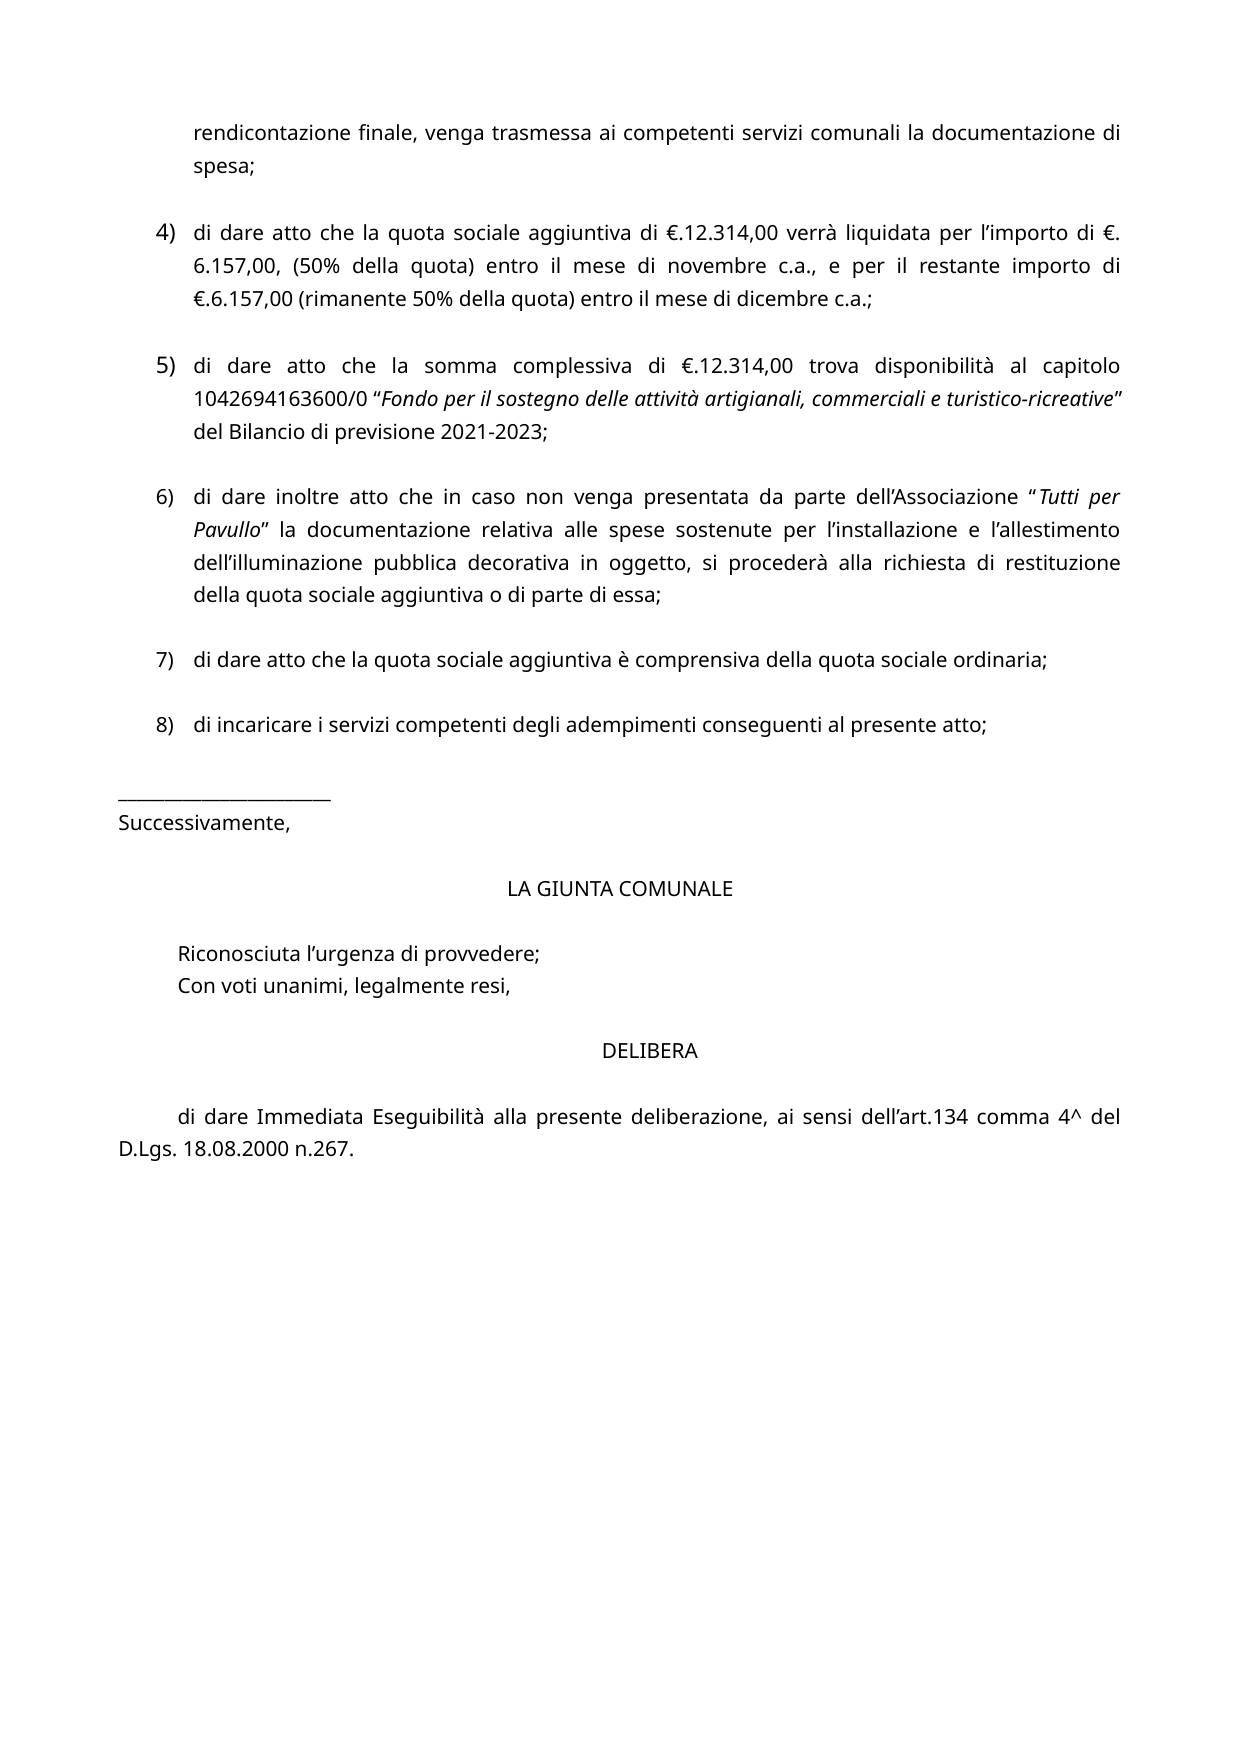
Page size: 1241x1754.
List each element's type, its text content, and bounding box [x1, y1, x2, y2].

text DELIBERA [118, 1037, 1122, 1065]
list di dare atto che la quota sociale aggiuntiva è comprensiva della quota sociale ordinaria; [156, 645, 1122, 674]
text Con voti unanimi, legalmente resi, [118, 971, 1122, 1000]
text Successivamente, [118, 808, 1122, 837]
list rendicontazione finale, venga trasmessa ai competenti servizi comunali la documentazione di spesa; [156, 118, 1122, 179]
text LA GIUNTA COMUNALE [118, 874, 1122, 902]
text _______________________ [118, 776, 1122, 804]
text Riconosciuta l’urgenza di provvedere; [118, 939, 1122, 967]
list di dare inoltre atto che in caso non venga presentata da parte dell’Associazione “Tutti per Pavullo” la documentazione relativa alle spese sostenute per l’installazione e l’allestimento dell’illuminazione pubblica decorativa in oggetto, si procederà alla richiesta di restituzione della quota sociale aggiuntiva o di parte di essa; [156, 482, 1122, 609]
text di dare Immediata Eseguibilità alla presente deliberazione, ai sensi dell’art.134 comma 4^ del D.Lgs. 18.08.2000 n.267. [118, 1102, 1122, 1163]
list di dare atto che la somma complessiva di €.12.314,00 trova disponibilità al capitolo 1042694163600/0 “Fondo per il sostegno delle attività artigianali, commerciali e turistico-ricreative” del Bilancio di previsione 2021-2023; [156, 349, 1122, 446]
list di dare atto che la quota sociale aggiuntiva di €.12.314,00 verrà liquidata per l’importo di €. 6.157,00, (50% della quota) entro il mese di novembre c.a., e per il restante importo di €.6.157,00 (rimanente 50% della quota) entro il mese di dicembre c.a.; [156, 216, 1122, 312]
list di incaricare i servizi competenti degli adempimenti conseguenti al presente atto; [156, 711, 1122, 739]
